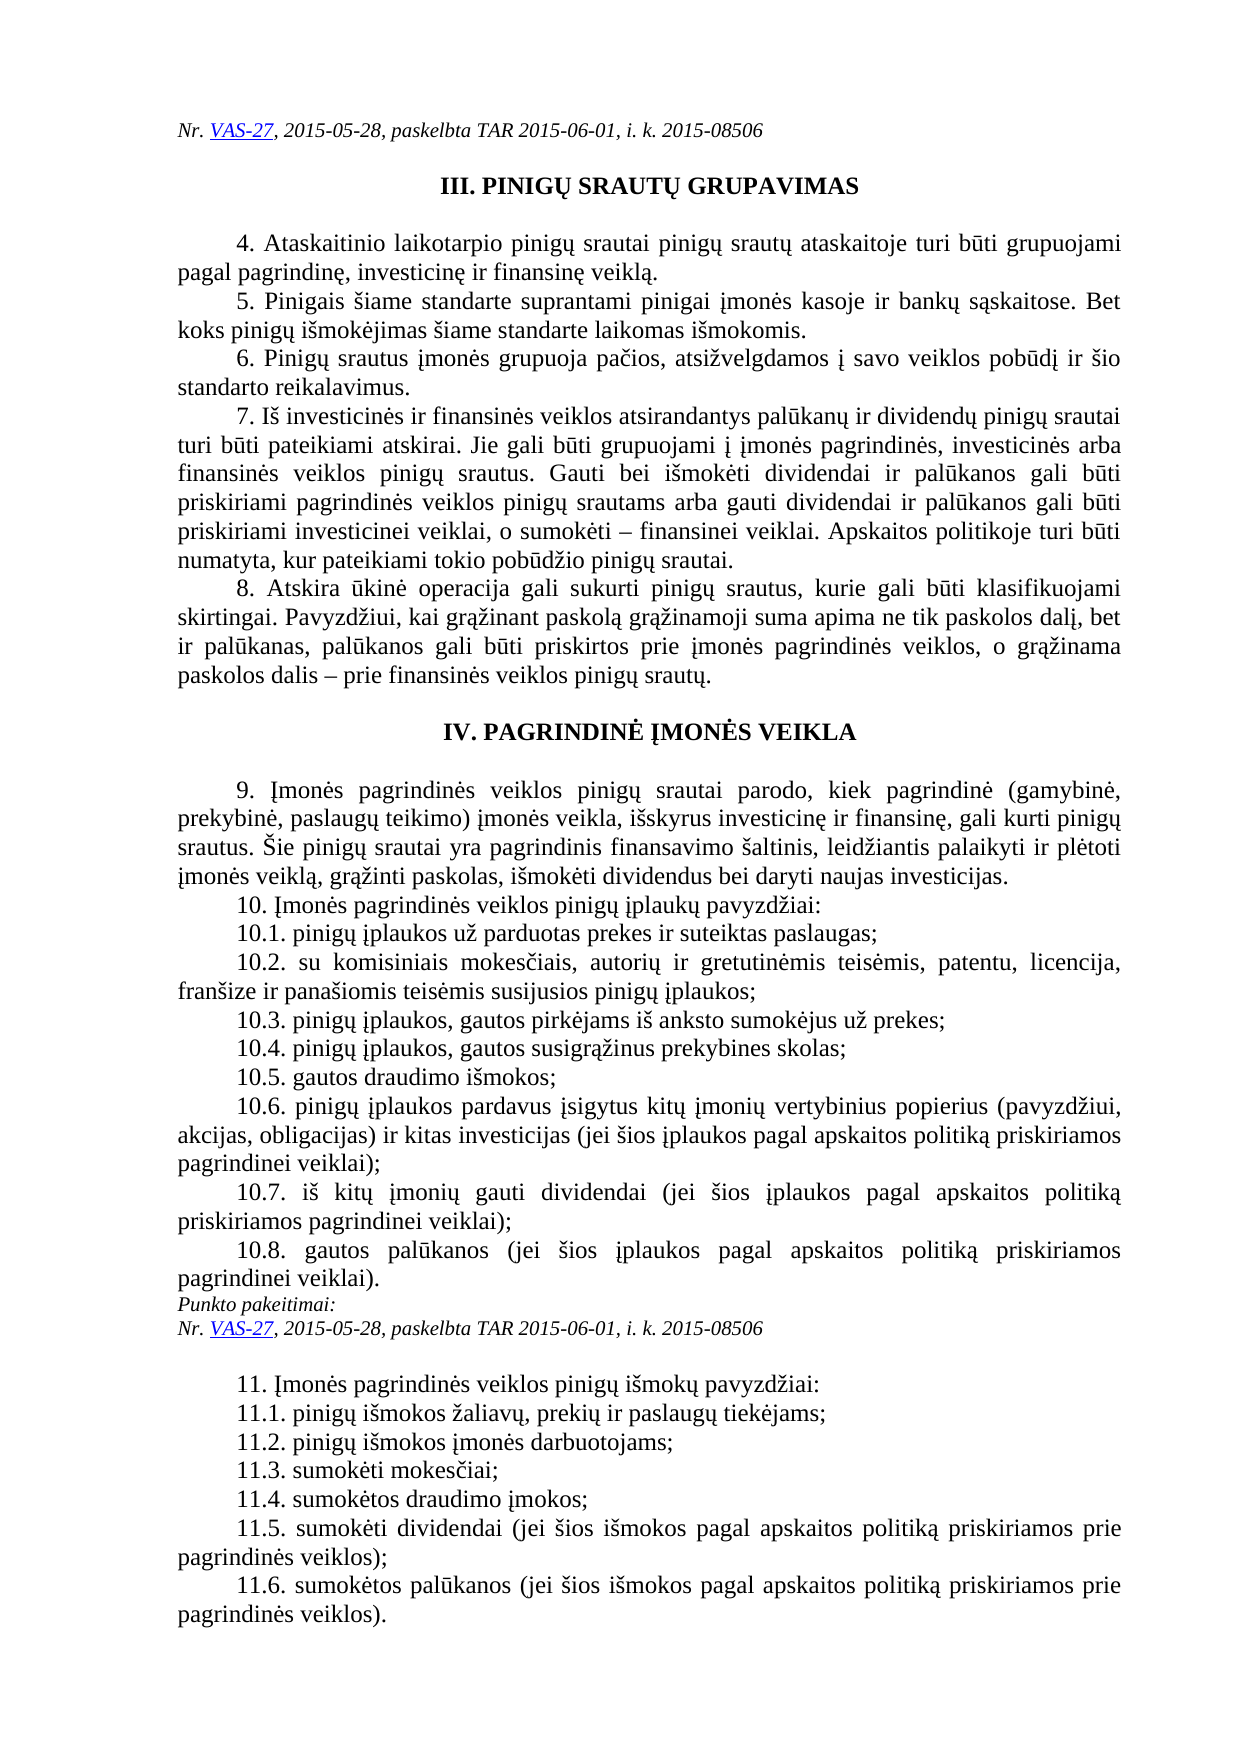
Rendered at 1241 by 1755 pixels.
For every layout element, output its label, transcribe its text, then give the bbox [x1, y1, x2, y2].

text 11.2. pinigų išmokos įmonės darbuotojams; [177, 1427, 1122, 1455]
text 5. Pinigais šiame standarte suprantami pinigai įmonės kasoje ir bankų sąskaitose. Bet koks pinigų išmokėjimas šiame standarte laikomas išmokomis. [177, 286, 1122, 343]
text 11.6. sumokėtos palūkanos (jei šios išmokos pagal apskaitos politiką priskiriamos prie pagrindinės veiklos). [177, 1570, 1122, 1628]
text Nr. VAS-27, 2015-05-28, paskelbta TAR 2015-06-01, i. k. 2015-08506 [177, 118, 1122, 142]
text 10.6. pinigų įplaukos pardavus įsigytus kitų įmonių vertybinius popierius (pavyzdžiui, akcijas, obligacijas) ir kitas investicijas (jei šios įplaukos pagal apskaitos politiką priskiriamos pagrindinei veiklai); [177, 1091, 1122, 1177]
text 11.3. sumokėti mokesčiai; [177, 1455, 1122, 1484]
text 4. Ataskaitinio laikotarpio pinigų srautai pinigų srautų ataskaitoje turi būti grupuojami pagal pagrindinę, investicinę ir finansinę veiklą. [177, 228, 1122, 286]
text 10.8. gautos palūkanos (jei šios įplaukos pagal apskaitos politiką priskiriamos pagrindinei veiklai). [177, 1235, 1122, 1292]
text III. PINIGŲ SRAUTŲ GRUPAVIMAS [177, 171, 1122, 200]
text IV. PAGRINDINĖ ĮMONĖS VEIKLA [177, 717, 1122, 746]
text 11.1. pinigų išmokos žaliavų, prekių ir paslaugų tiekėjams; [177, 1398, 1122, 1427]
text 10.7. iš kitų įmonių gauti dividendai (jei šios įplaukos pagal apskaitos politiką priskiriamos pagrindinei veiklai); [177, 1177, 1122, 1235]
text 10.5. gautos draudimo išmokos; [177, 1062, 1122, 1091]
text 10. Įmonės pagrindinės veiklos pinigų įplaukų pavyzdžiai: [177, 890, 1122, 918]
text 10.2. su komisiniais mokesčiais, autorių ir gretutinėmis teisėmis, patentu, licencija, franšize ir panašiomis teisėmis susijusios pinigų įplaukos; [177, 947, 1122, 1005]
text 10.4. pinigų įplaukos, gautos susigrąžinus prekybines skolas; [177, 1033, 1122, 1062]
text 10.3. pinigų įplaukos, gautos pirkėjams iš anksto sumokėjus už prekes; [177, 1005, 1122, 1033]
text 10.1. pinigų įplaukos už parduotas prekes ir suteiktas paslaugas; [177, 918, 1122, 947]
text 11.5. sumokėti dividendai (jei šios išmokos pagal apskaitos politiką priskiriamos prie pagrindinės veiklos); [177, 1513, 1122, 1570]
text 11.4. sumokėtos draudimo įmokos; [177, 1484, 1122, 1513]
text 7. Iš investicinės ir finansinės veiklos atsirandantys palūkanų ir dividendų pinigų srautai turi būti pateikiami atskirai. Jie gali būti grupuojami į įmonės pagrindinės, investicinės arba finansinės veiklos pinigų srautus. Gauti bei išmokėti dividendai ir palūkanos gali būti priskiriami pagrindinės veiklos pinigų srautams arba gauti dividendai ir palūkanos gali būti priskiriami investicinei veiklai, o sumokėti – finansinei veiklai. Apskaitos politikoje turi būti numatyta, kur pateikiami tokio pobūdžio pinigų srautai. [177, 401, 1122, 573]
text 9. Įmonės pagrindinės veiklos pinigų srautai parodo, kiek pagrindinė (gamybinė, prekybinė, paslaugų teikimo) įmonės veikla, išskyrus investicinę ir finansinę, gali kurti pinigų srautus. Šie pinigų srautai yra pagrindinis finansavimo šaltinis, leidžiantis palaikyti ir plėtoti įmonės veiklą, grąžinti paskolas, išmokėti dividendus bei daryti naujas investicijas. [177, 775, 1122, 890]
text 6. Pinigų srautus įmonės grupuoja pačios, atsižvelgdamos į savo veiklos pobūdį ir šio standarto reikalavimus. [177, 343, 1122, 401]
text Punkto pakeitimai: [177, 1292, 1122, 1316]
text 11. Įmonės pagrindinės veiklos pinigų išmokų pavyzdžiai: [177, 1369, 1122, 1398]
text Nr. VAS-27, 2015-05-28, paskelbta TAR 2015-06-01, i. k. 2015-08506 [177, 1316, 1122, 1340]
text 8. Atskira ūkinė operacija gali sukurti pinigų srautus, kurie gali būti klasifikuojami skirtingai. Pavyzdžiui, kai grąžinant paskolą grąžinamoji suma apima ne tik paskolos dalį, bet ir palūkanas, palūkanos gali būti priskirtos prie įmonės pagrindinės veiklos, o grąžinama paskolos dalis – prie finansinės veiklos pinigų srautų. [177, 573, 1122, 688]
